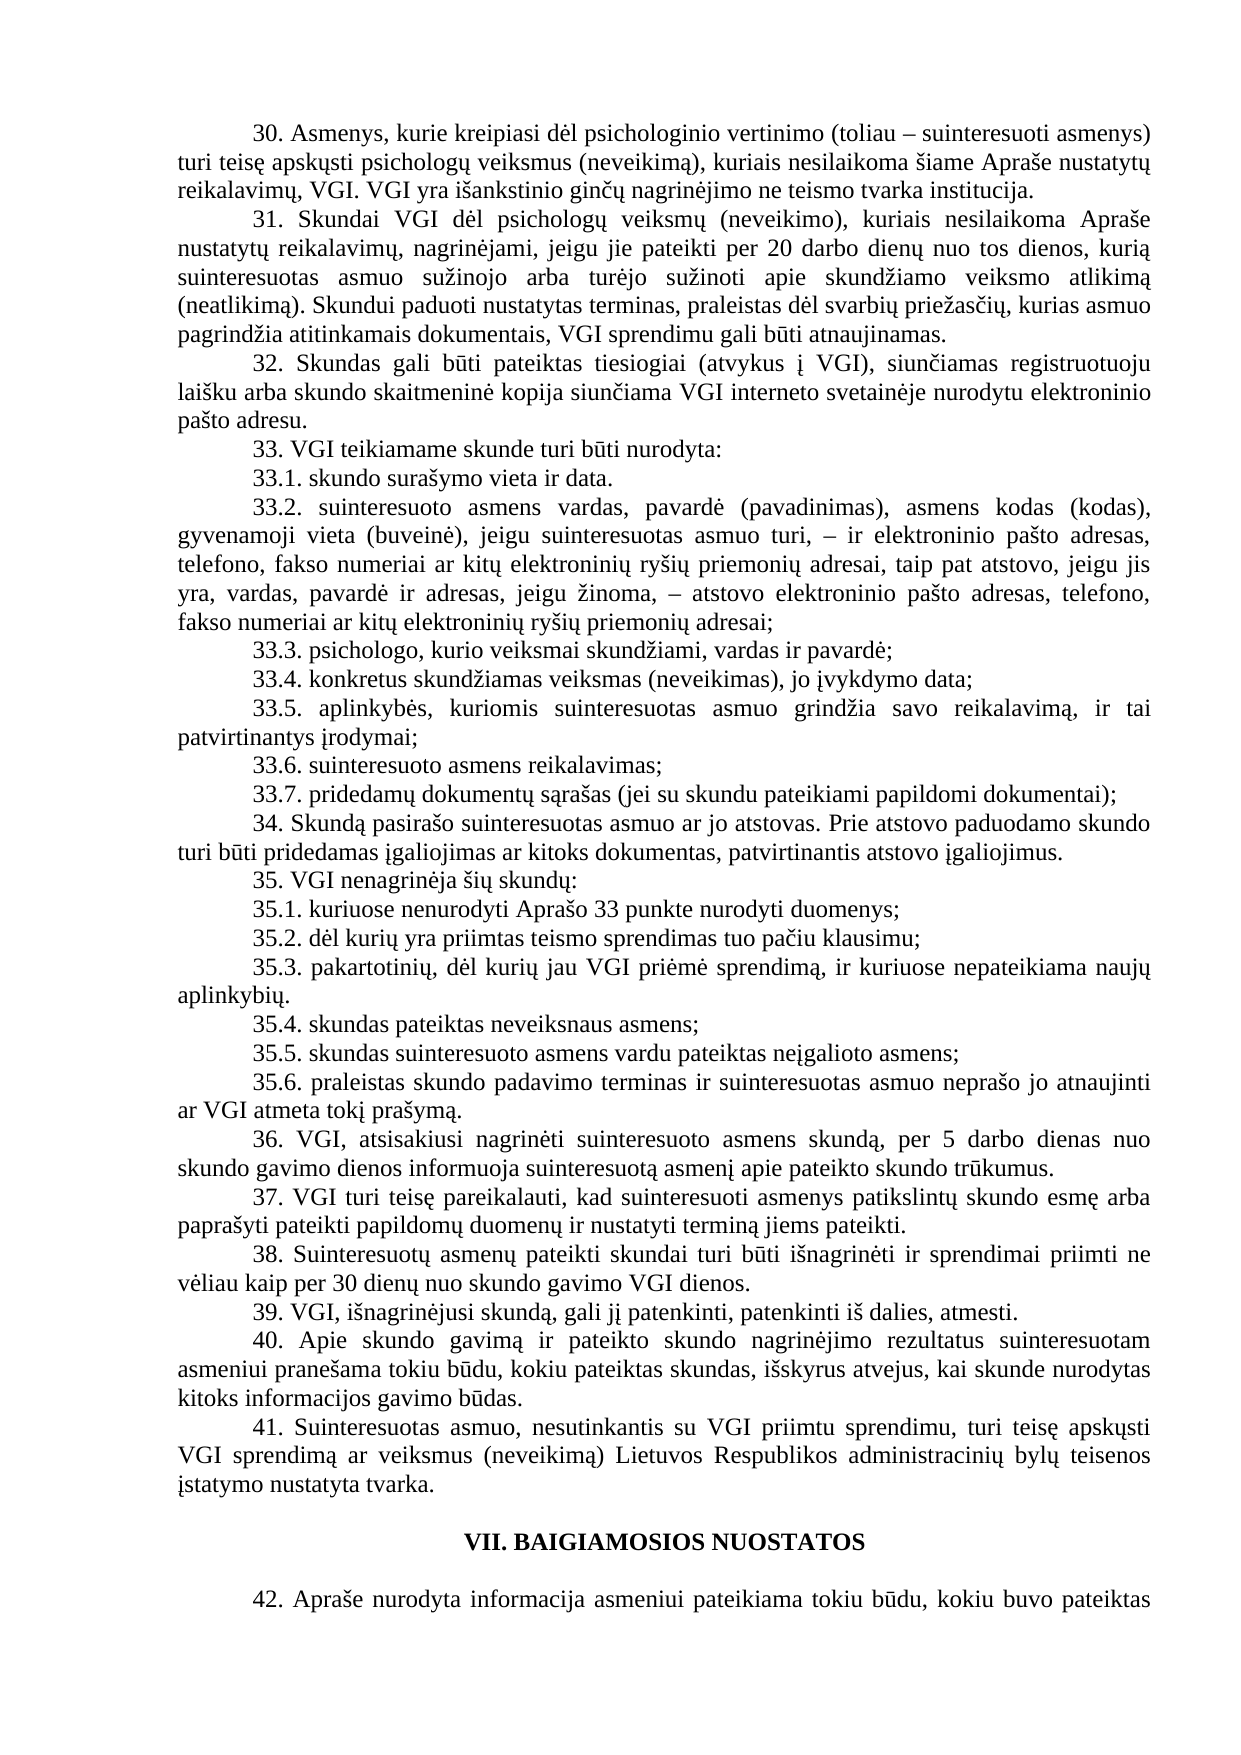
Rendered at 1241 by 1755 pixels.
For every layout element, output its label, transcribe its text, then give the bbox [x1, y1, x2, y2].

text 35.4. skundas pateiktas neveiksnaus asmens; [177, 1009, 1152, 1038]
text 33.6. suinteresuoto asmens reikalavimas; [177, 751, 1152, 779]
text 38. Suinteresuotų asmenų pateikti skundai turi būti išnagrinėti ir sprendimai priimti ne vėliau kaip per 30 dienų nuo skundo gavimo VGI dienos. [177, 1239, 1152, 1297]
text 40. Apie skundo gavimą ir pateikto skundo nagrinėjimo rezultatus suinteresuotam asmeniui pranešama tokiu būdu, kokiu pateiktas skundas, išskyrus atvejus, kai skunde nurodytas kitoks informacijos gavimo būdas. [177, 1326, 1152, 1412]
text 35. VGI nenagrinėja šių skundų: [177, 866, 1152, 894]
text 33.4. konkretus skundžiamas veiksmas (neveikimas), jo įvykdymo data; [177, 664, 1152, 693]
text 33.7. pridedamų dokumentų sąrašas (jei su skundu pateikiami papildomi dokumentai); [177, 779, 1152, 808]
text 37. VGI turi teisę pareikalauti, kad suinteresuoti asmenys patikslintų skundo esmę arba paprašyti pateikti papildomų duomenų ir nustatyti terminą jiems pateikti. [177, 1182, 1152, 1239]
text 33.2. suinteresuoto asmens vardas, pavardė (pavadinimas), asmens kodas (kodas), gyvenamoji vieta (buveinė), jeigu suinteresuotas asmuo turi, – ir elektroninio pašto adresas, telefono, fakso numeriai ar kitų elektroninių ryšių priemonių adresai, taip pat atstovo, jeigu jis yra, vardas, pavardė ir adresas, jeigu žinoma, – atstovo elektroninio pašto adresas, telefono, fakso numeriai ar kitų elektroninių ryšių priemonių adresai; [177, 492, 1152, 636]
text 32. Skundas gali būti pateiktas tiesiogiai (atvykus į VGI), siunčiamas registruotuoju laišku arba skundo skaitmeninė kopija siunčiama VGI interneto svetainėje nurodytu elektroninio pašto adresu. [177, 348, 1152, 434]
text 39. VGI, išnagrinėjusi skundą, gali jį patenkinti, patenkinti iš dalies, atmesti. [177, 1297, 1152, 1326]
text 31. Skundai VGI dėl psichologų veiksmų (neveikimo), kuriais nesilaikoma Apraše nustatytų reikalavimų, nagrinėjami, jeigu jie pateikti per 20 darbo dienų nuo tos dienos, kurią suinteresuotas asmuo sužinojo arba turėjo sužinoti apie skundžiamo veiksmo atlikimą (neatlikimą). Skundui paduoti nustatytas terminas, praleistas dėl svarbių priežasčių, kurias asmuo pagrindžia atitinkamais dokumentais, VGI sprendimu gali būti atnaujinamas. [177, 204, 1152, 348]
text 41. Suinteresuotas asmuo, nesutinkantis su VGI priimtu sprendimu, turi teisę apskųsti VGI sprendimą ar veiksmus (neveikimą) Lietuvos Respublikos administracinių bylų teisenos įstatymo nustatyta tvarka. [177, 1412, 1152, 1498]
text 33. VGI teikiamame skunde turi būti nurodyta: [177, 434, 1152, 463]
text 33.3. psichologo, kurio veiksmai skundžiami, vardas ir pavardė; [177, 636, 1152, 664]
text VII. BAIGIAMOSIOS NUOSTATOS [177, 1527, 1152, 1556]
text 35.6. praleistas skundo padavimo terminas ir suinteresuotas asmuo neprašo jo atnaujinti ar VGI atmeta tokį prašymą. [177, 1067, 1152, 1124]
text 30. Asmenys, kurie kreipiasi dėl psichologinio vertinimo (toliau – suinteresuoti asmenys) turi teisę apskųsti psichologų veiksmus (neveikimą), kuriais nesilaikoma šiame Apraše nustatytų reikalavimų, VGI. VGI yra išankstinio ginčų nagrinėjimo ne teismo tvarka institucija. [177, 118, 1152, 204]
text 35.1. kuriuose nenurodyti Aprašo 33 punkte nurodyti duomenys; [177, 894, 1152, 923]
text 33.1. skundo surašymo vieta ir data. [177, 463, 1152, 492]
text 35.3. pakartotinių, dėl kurių jau VGI priėmė sprendimą, ir kuriuose nepateikiama naujų aplinkybių. [177, 952, 1152, 1009]
text 42. Apraše nurodyta informacija asmeniui pateikiama tokiu būdu, kokiu buvo pateiktas [177, 1584, 1152, 1613]
text 35.5. skundas suinteresuoto asmens vardu pateiktas neįgalioto asmens; [177, 1038, 1152, 1067]
text 34. Skundą pasirašo suinteresuotas asmuo ar jo atstovas. Prie atstovo paduodamo skundo turi būti pridedamas įgaliojimas ar kitoks dokumentas, patvirtinantis atstovo įgaliojimus. [177, 808, 1152, 866]
text 36. VGI, atsisakiusi nagrinėti suinteresuoto asmens skundą, per 5 darbo dienas nuo skundo gavimo dienos informuoja suinteresuotą asmenį apie pateikto skundo trūkumus. [177, 1124, 1152, 1182]
text 33.5. aplinkybės, kuriomis suinteresuotas asmuo grindžia savo reikalavimą, ir tai patvirtinantys įrodymai; [177, 693, 1152, 751]
text 35.2. dėl kurių yra priimtas teismo sprendimas tuo pačiu klausimu; [177, 923, 1152, 952]
